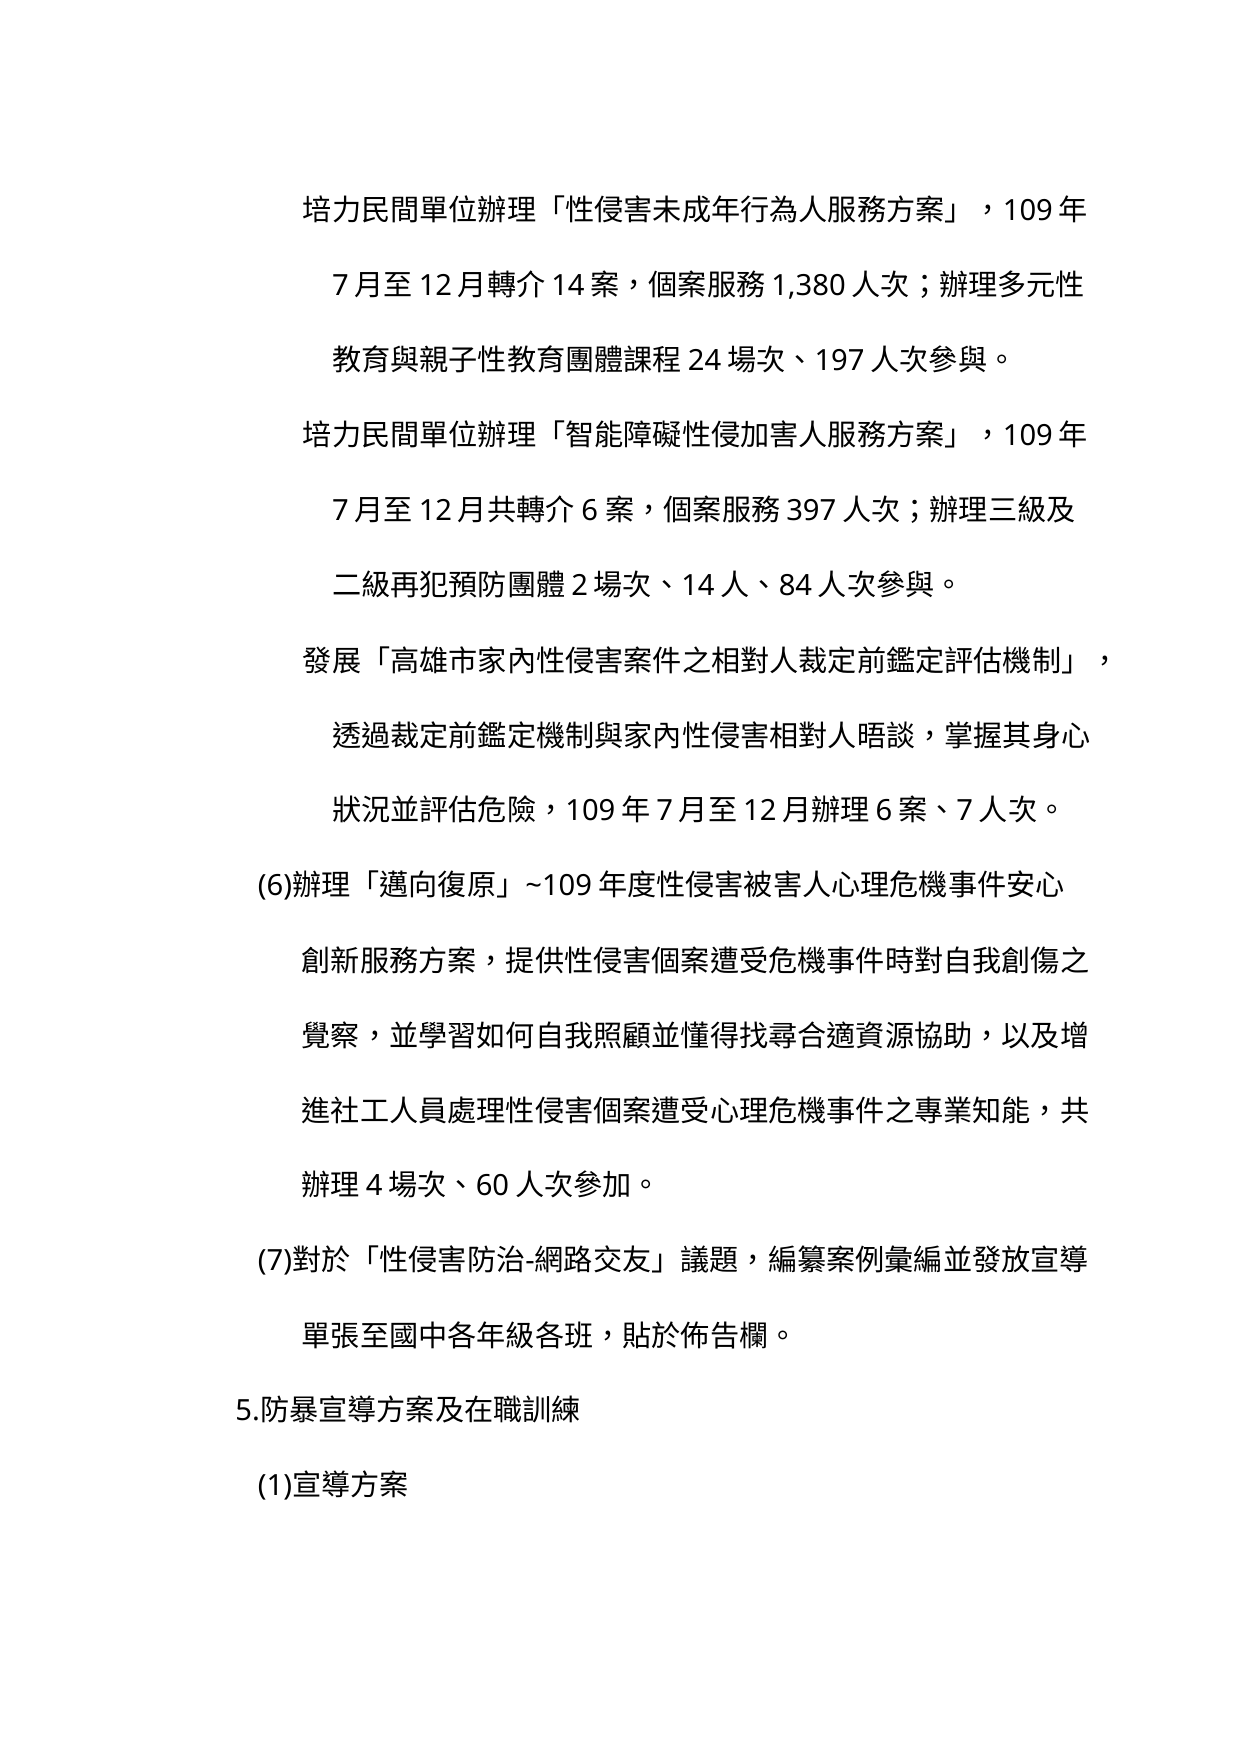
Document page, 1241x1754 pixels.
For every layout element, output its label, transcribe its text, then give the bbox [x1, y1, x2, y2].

text 發展「高雄市家內性侵害案件之相對人裁定前鑑定評估機制」，透過裁定前鑑定機制與家內性侵害相對人晤談，掌握其身心狀況並評估危險，109年7月至12月辦理6案、7人次。 [303, 614, 1092, 839]
text (1)宣導方案 [258, 1439, 1092, 1514]
text 5.防暴宣導方案及在職訓練 [235, 1364, 1092, 1439]
text 培力民間單位辦理「性侵害未成年行為人服務方案」，109年7月至12月轉介14案，個案服務1,380人次；辦理多元性教育與親子性教育團體課程24場次、197人次參與。 [303, 164, 1092, 389]
text (6)辦理「邁向復原」~109年度性侵害被害人心理危機事件安心創新服務方案，提供性侵害個案遭受危機事件時對自我創傷之覺察，並學習如何自我照顧並懂得找尋合適資源協助，以及增進社工人員處理性侵害個案遭受心理危機事件之專業知能，共辦理4場次、60人次參加。 [258, 839, 1092, 1214]
text 培力民間單位辦理「智能障礙性侵加害人服務方案」，109年7月至12月共轉介 6 案，個案服務397人次；辦理三級及二級再犯預防團體2場次、14人、84人次參與。 [303, 389, 1092, 614]
text (7)對於「性侵害防治-網路交友」議題，編纂案例彙編並發放宣導單張至國中各年級各班，貼於佈告欄。 [258, 1214, 1092, 1364]
